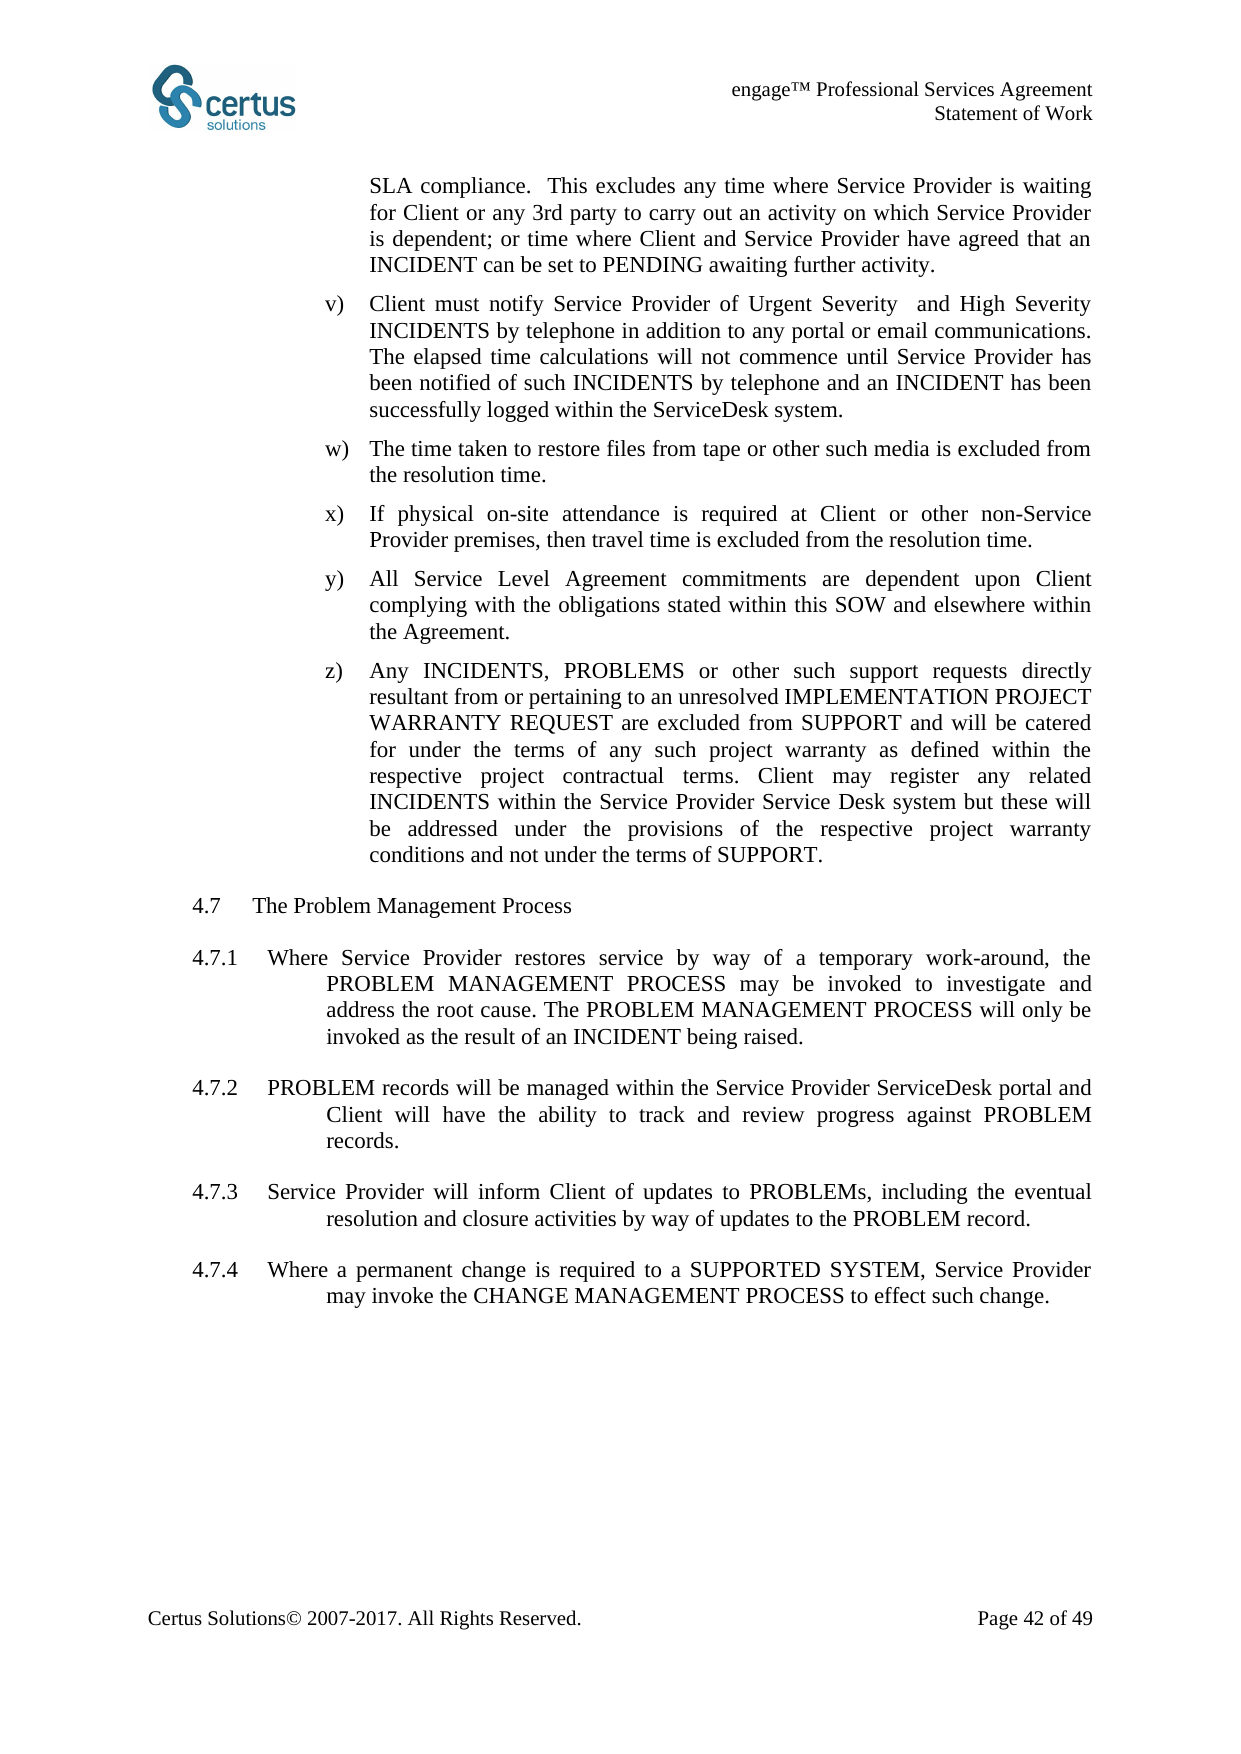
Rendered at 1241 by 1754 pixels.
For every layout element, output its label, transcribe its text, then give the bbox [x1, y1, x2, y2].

list Any INCIDENTS, PROBLEMS or other such support requests directly resultant from or pertaining to an unresolved IMPLEMENTATION PROJECT WARRANTY REQUEST are excluded from SUPPORT and will be catered for under the terms of any such project warranty as defined within the respective project contractual terms. Client may register any related INCIDENTS within the Service Provider Service Desk system but these will be addressed under the provisions of the respective project warranty conditions and not under the terms of SUPPORT. [325, 657, 1093, 867]
list All Service Level Agreement commitments are dependent upon Client complying with the obligations stated within this SOW and elsewhere within the Agreement. [325, 565, 1093, 644]
subtitle The Problem Management Process [192, 892, 1093, 919]
subtitle Where a permanent change is required to a SUPPORTED SYSTEM, Service Provider may invoke the CHANGE MANAGEMENT PROCESS to effect such change. [192, 1256, 1093, 1309]
subtitle PROBLEM records will be managed within the Service Provider ServiceDesk portal and Client will have the ability to track and review progress against PROBLEM records. [192, 1074, 1093, 1153]
subtitle Service Provider will inform Client of updates to PROBLEMs, including the eventual resolution and closure activities by way of updates to the PROBLEM record. [192, 1178, 1093, 1231]
list The time taken to restore files from tape or other such media is excluded from the resolution time. [325, 435, 1093, 487]
list If physical on-site attendance is required at Client or other non-Service Provider premises, then travel time is excluded from the resolution time. [325, 500, 1093, 553]
list SLA compliance. This excludes any time where Service Provider is waiting for Client or any 3rd party to carry out an activity on which Service Provider is dependent; or time where Client and Service Provider have agreed that an INCIDENT can be set to PENDING awaiting further activity. [325, 172, 1093, 278]
subtitle Where Service Provider restores service by way of a temporary work-around, the PROBLEM MANAGEMENT PROCESS may be invoked to investigate and address the root cause. The PROBLEM MANAGEMENT PROCESS will only be invoked as the result of an INCIDENT being raised. [192, 944, 1093, 1049]
list Client must notify Service Provider of Urgent Severity and High Severity INCIDENTS by telephone in addition to any portal or email communications. The elapsed time calculations will not commence until Service Provider has been notified of such INCIDENTS by telephone and an INCIDENT has been successfully logged within the ServiceDesk system. [325, 290, 1093, 422]
